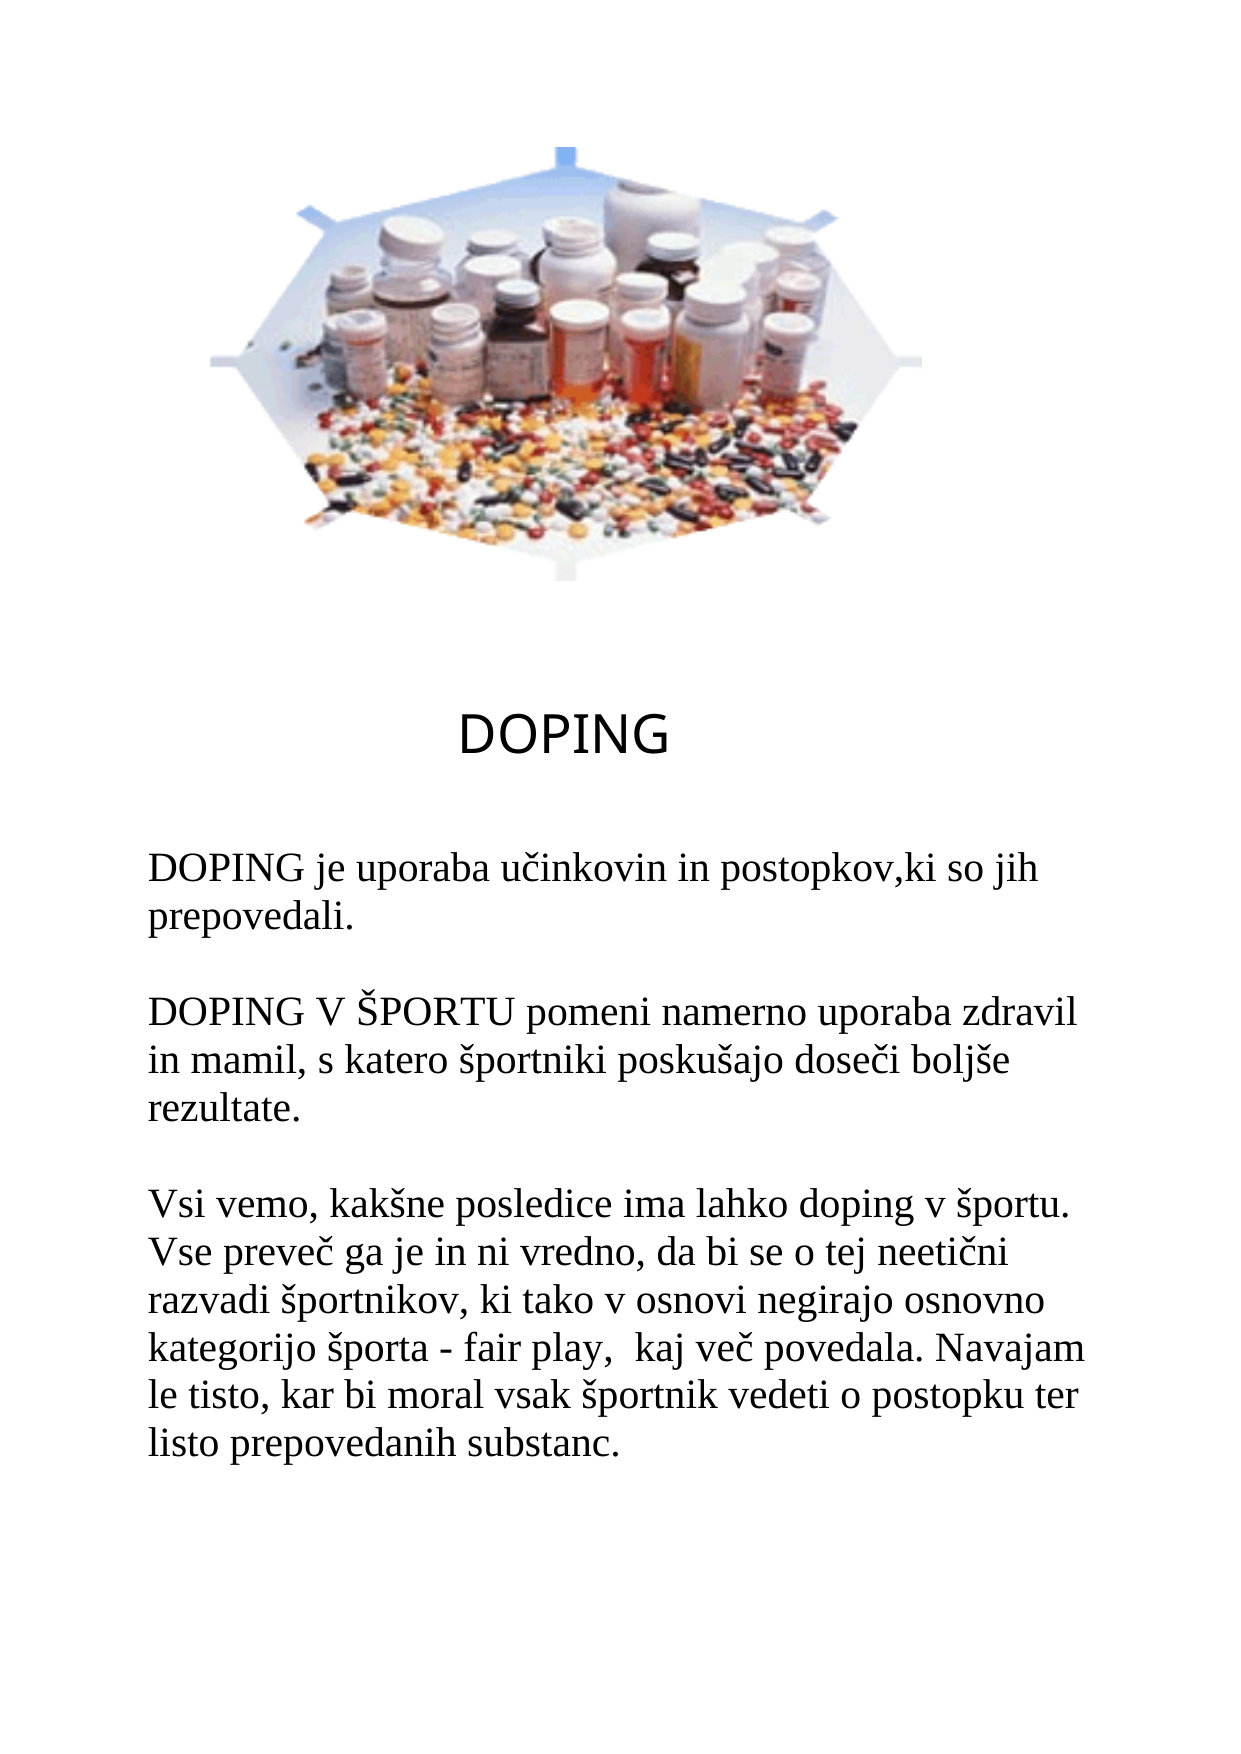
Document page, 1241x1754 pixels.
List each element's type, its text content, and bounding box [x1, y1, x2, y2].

text DOPING je uporaba učinkovin in postopkov,ki so jih prepovedali. [148, 843, 1093, 939]
text DOPING [148, 695, 1093, 769]
text Vsi vemo, kakšne posledice ima lahko doping v športu. Vse preveč ga je in ni vredno, da bi se o tej neetični razvadi športnikov, ki tako v osnovi negirajo osnovno kategorijo športa - fair play, kaj več povedala. Navajam le tisto, kar bi moral vsak športnik vedeti o postopku ter listo prepovedanih substanc. [148, 1178, 1093, 1466]
picture [210, 147, 922, 581]
text DOPING V ŠPORTU pomeni namerno uporaba zdravil in mamil, s katero športniki poskušajo doseči boljše rezultate. [148, 987, 1093, 1130]
